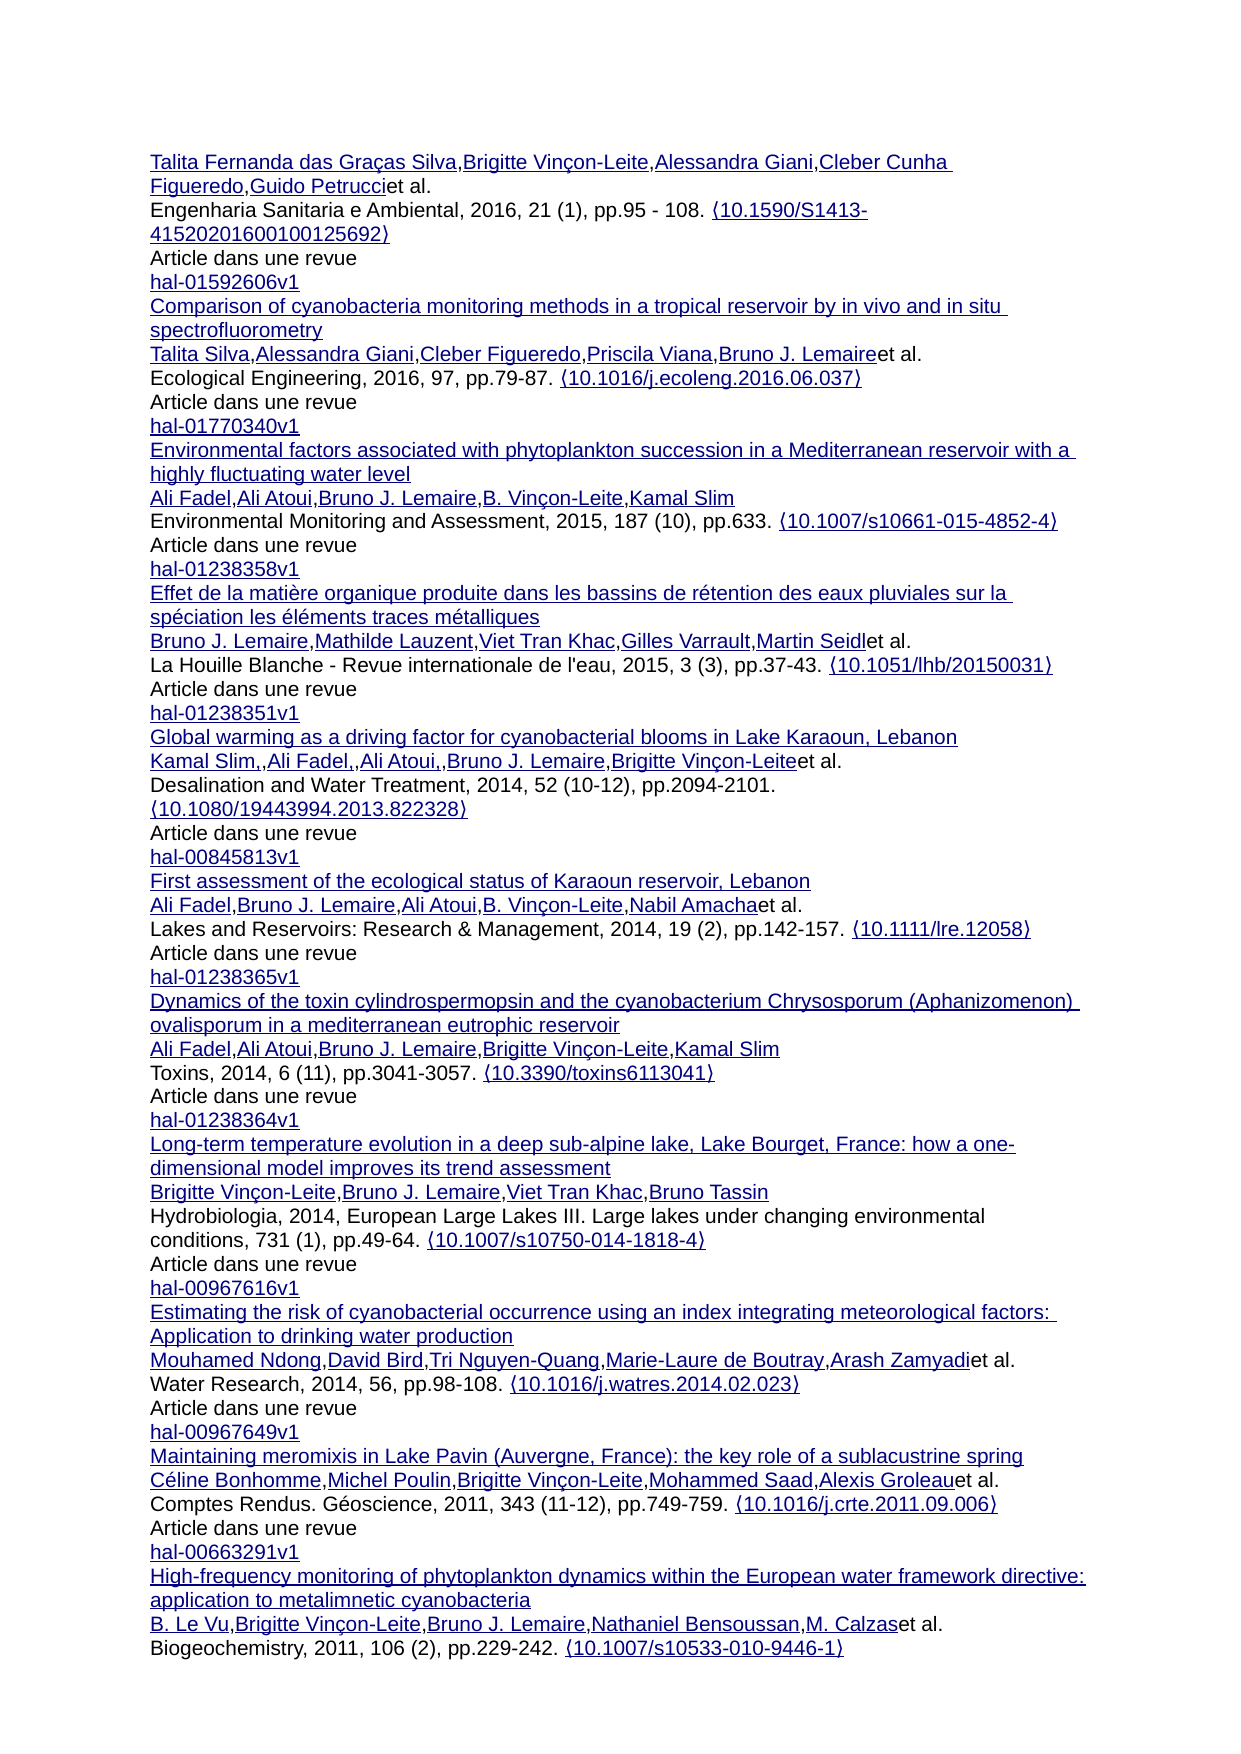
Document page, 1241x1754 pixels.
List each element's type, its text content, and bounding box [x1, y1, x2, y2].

table_cell Environmental factors associated with phytoplankton succession in a Mediterranean reservoir with a highly fluctuating water level Ali Fadel,Ali Atoui,Bruno J. Lemaire,B. Vinçon-Leite,Kamal Slim Environmental Monitoring and Assessment, 2015, 187 (10), pp.633. ⟨10.1007/s10661-015-4852-4⟩ Article dans une revue hal-01238358v1 [150, 438, 1090, 581]
table_cell Estimating the risk of cyanobacterial occurrence using an index integrating meteorological factors: Application to drinking water production Mouhamed Ndong,David Bird,Tri Nguyen-Quang,Marie-Laure de Boutray,Arash Zamyadiet al. Water Research, 2014, 56, pp.98-108. ⟨10.1016/j.watres.2014.02.023⟩ Article dans une revue hal-00967649v1 [150, 1300, 1090, 1444]
table_cell High-frequency monitoring of phytoplankton dynamics within the European water framework directive: application to metalimnetic cyanobacteria B. Le Vu,Brigitte Vinçon-Leite,Bruno J. Lemaire,Nathaniel Bensoussan,M. Calzaset al. Biogeochemistry, 2011, 106 (2), pp.229-242. ⟨10.1007/s10533-010-9446-1⟩ [150, 1564, 1090, 1659]
table_cell Dynamics of the toxin cylindrospermopsin and the cyanobacterium Chrysosporum (Aphanizomenon) ovalisporum in a mediterranean eutrophic reservoir Ali Fadel,Ali Atoui,Bruno J. Lemaire,Brigitte Vinçon-Leite,Kamal Slim Toxins, 2014, 6 (11), pp.3041-3057. ⟨10.3390/toxins6113041⟩ Article dans une revue hal-01238364v1 [150, 989, 1090, 1132]
table_cell Effet de la matière organique produite dans les bassins de rétention des eaux pluviales sur la spéciation les éléments traces métalliques Bruno J. Lemaire,Mathilde Lauzent,Viet Tran Khac,Gilles Varrault,Martin Seidlet al. La Houille Blanche - Revue internationale de l'eau, 2015, 3 (3), pp.37-43. ⟨10.1051/lhb/20150031⟩ Article dans une revue hal-01238351v1 [150, 581, 1090, 725]
table_cell Comparison of cyanobacteria monitoring methods in a tropical reservoir by in vivo and in situ spectrofluorometry Talita Silva,Alessandra Giani,Cleber Figueredo,Priscila Viana,Bruno J. Lemaireet al. Ecological Engineering, 2016, 97, pp.79-87. ⟨10.1016/j.ecoleng.2016.06.037⟩ Article dans une revue hal-01770340v1 [150, 294, 1090, 437]
table_cell First assessment of the ecological status of Karaoun reservoir, Lebanon Ali Fadel,Bruno J. Lemaire,Ali Atoui,B. Vinçon-Leite,Nabil Amachaet al. Lakes and Reservoirs: Research & Management, 2014, 19 (2), pp.142-157. ⟨10.1111/lre.12058⟩ Article dans une revue hal-01238365v1 [150, 869, 1090, 988]
table_cell Global warming as a driving factor for cyanobacterial blooms in Lake Karaoun, Lebanon Kamal Slim,,Ali Fadel,,Ali Atoui,,Bruno J. Lemaire,Brigitte Vinçon-Leiteet al. Desalination and Water Treatment, 2014, 52 (10-12), pp.2094-2101. ⟨10.1080/19443994.2013.822328⟩ Article dans une revue hal-00845813v1 [150, 725, 1090, 869]
table_cell Long-term temperature evolution in a deep sub-alpine lake, Lake Bourget, France: how a one-dimensional model improves its trend assessment Brigitte Vinçon-Leite,Bruno J. Lemaire,Viet Tran Khac,Bruno Tassin Hydrobiologia, 2014, European Large Lakes III. Large lakes under changing environmental conditions, 731 (1), pp.49-64. ⟨10.1007/s10750-014-1818-4⟩ Article dans une revue hal-00967616v1 [150, 1132, 1090, 1300]
table_cell Talita Fernanda das Graças Silva,Brigitte Vinçon-Leite,Alessandra Giani,Cleber Cunha Figueredo,Guido Petrucciet al. Engenharia Sanitaria e Ambiental, 2016, 21 (1), pp.95 - 108. ⟨10.1590/S1413-41520201600100125692⟩ Article dans une revue hal-01592606v1 [150, 150, 1090, 294]
table_cell Maintaining meromixis in Lake Pavin (Auvergne, France): the key role of a sublacustrine spring Céline Bonhomme,Michel Poulin,Brigitte Vinçon-Leite,Mohammed Saad,Alexis Groleauet al. Comptes Rendus. Géoscience, 2011, 343 (11-12), pp.749-759. ⟨10.1016/j.crte.2011.09.006⟩ Article dans une revue hal-00663291v1 [150, 1444, 1090, 1563]
